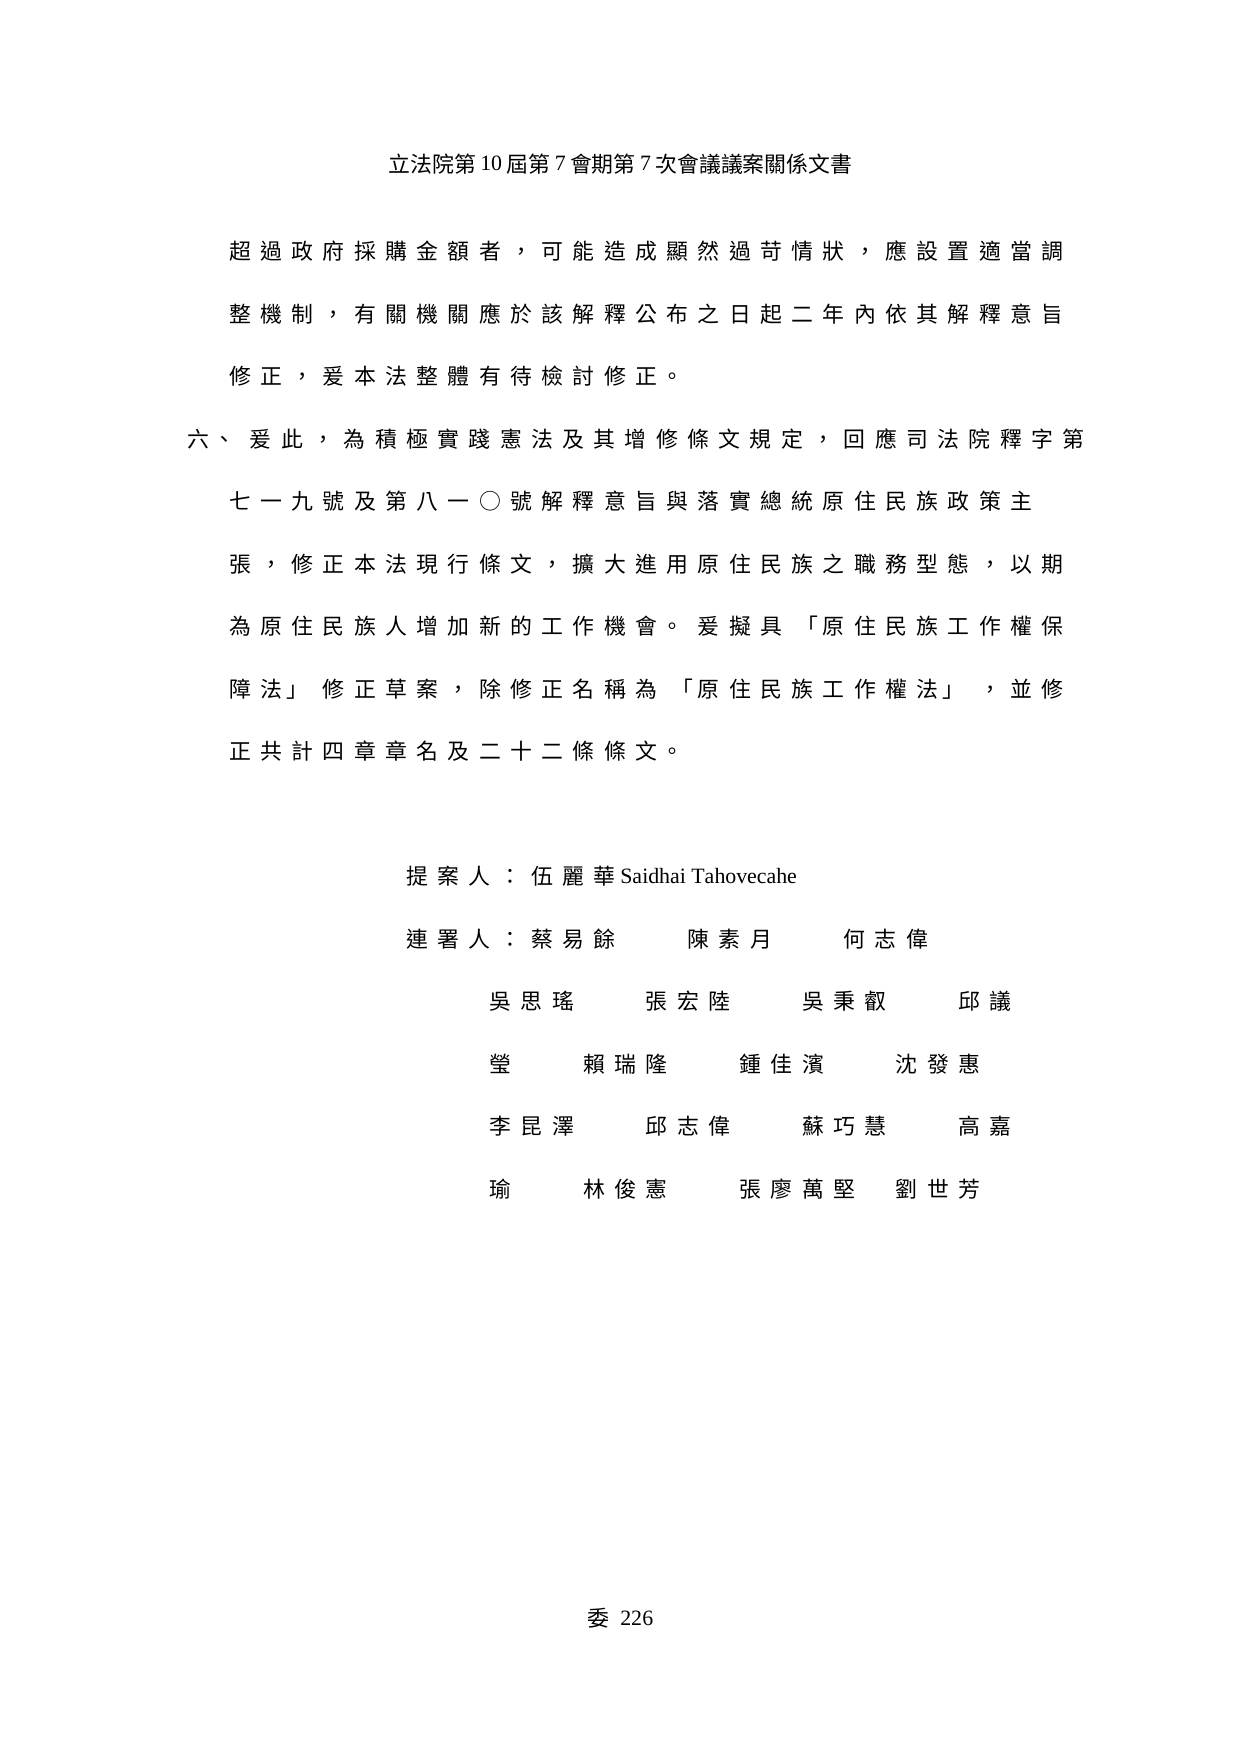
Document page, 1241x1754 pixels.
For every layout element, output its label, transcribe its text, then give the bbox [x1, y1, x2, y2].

text 超過政府採購金額者，可能造成顯然過苛情狀，應設置適當調整機制，有關機關應於該解釋公布之日起二年內依其解釋意旨修正，爰本法整體有待檢討修正。 [173, 219, 1089, 406]
text 六、爰此，為積極實踐憲法及其增修條文規定，回應司法院釋字第七一九號及第八一○號解釋意旨與落實總統原住民族政策主張，修正本法現行條文，擴大進用原住民族之職務型態，以期為原住民族人增加新的工作機會。爰擬具「原住民族工作權保障法」修正草案，除修正名稱為「原住民族工作權法」，並修正共計四章章名及二十二條條文。 [173, 406, 1089, 781]
text 連署人：蔡易餘 陳素月 何志偉 吳思瑤 張宏陸 吳秉叡 邱議瑩 賴瑞隆 鍾佳濱 沈發惠 李昆澤 邱志偉 蘇巧慧 高嘉瑜 林俊憲 張廖萬堅 劉世芳 [393, 906, 1023, 1219]
text 提案人：伍麗華Saidhai Tahovecahe [393, 844, 1023, 906]
